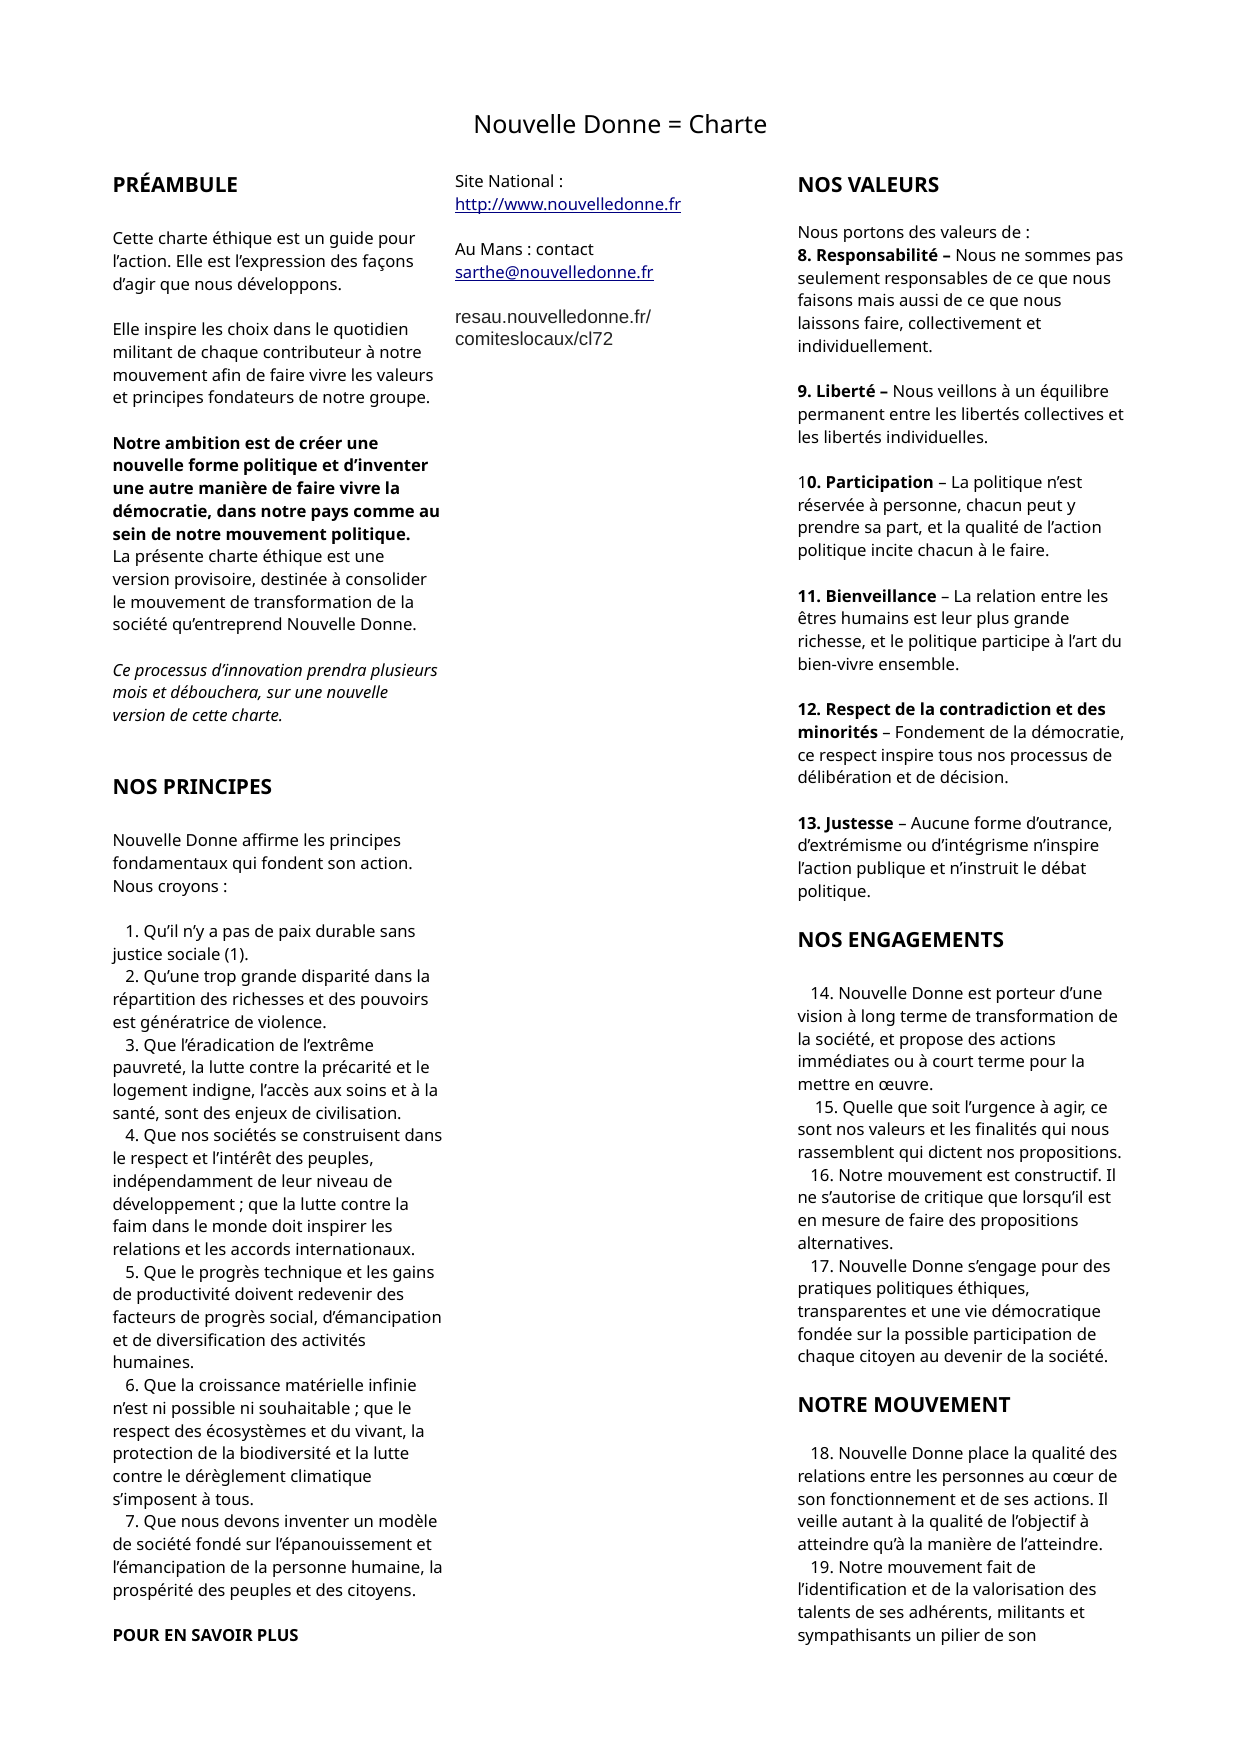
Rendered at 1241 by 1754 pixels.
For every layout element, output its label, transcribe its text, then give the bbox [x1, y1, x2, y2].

text 2. Qu’une trop grande disparité dans la répartition des richesses et des pouvoirs est génératrice de violence. [112, 965, 443, 1033]
text 1. Qu’il n’y a pas de paix durable sans justice sociale (1). [112, 920, 443, 965]
text 4. Que nos sociétés se construisent dans le respect et l’intérêt des peuples, indépendamment de leur niveau de développement ; que la lutte contre la faim dans le monde doit inspirer les relations et les accords internationaux. [112, 1124, 443, 1260]
text Nous portons des valeurs de : 8. Responsabilité – Nous ne sommes pas seulement responsables de ce que nous faisons mais aussi de ce que nous laissons faire, collectivement et individuellement. 9. Liberté – Nous veillons à un équilibre permanent entre les libertés collectives et les libertés individuelles. 10. Participation – La politique n’est réservée à personne, chacun peut y prendre sa part, et la qualité de l’action politique incite chacun à le faire. [797, 198, 1128, 562]
text 14. Nouvelle Donne est porteur d’une vision à long terme de transformation de la société, et propose des actions immédiates ou à court terme pour la mettre en œuvre. [797, 982, 1128, 1095]
text Au Mans : contact [455, 238, 786, 261]
text 16. Notre mouvement est constructif. Il ne s’autorise de critique que lorsqu’il est en mesure de faire des propositions alternatives. [797, 1163, 1128, 1254]
text NOS ENGAGEMENTS [797, 925, 1128, 953]
text Notre ambition est de créer une nouvelle forme politique et d’inventer une autre manière de faire vivre la démocratie, dans notre pays comme au sein de notre mouvement politique. La présente charte éthique est une version provisoire, destinée à consolider le mouvement de transformation de la société qu’entreprend Nouvelle Donne. [112, 431, 443, 658]
text 17. Nouvelle Donne s’engage pour des pratiques politiques éthiques, transparentes et une vie démocratique fondée sur la possible participation de chaque citoyen au devenir de la société. [797, 1254, 1128, 1368]
text PRÉAMBULE [112, 170, 443, 227]
text Cette charte éthique est un guide pour l’action. Elle est l’expression des façons d’agir que nous développons. Elle inspire les choix dans le quotidien militant de chaque contributeur à notre mouvement afin de faire vivre les valeurs et principes fondateurs de notre groupe. [112, 227, 443, 409]
text 15. Quelle que soit l’urgence à agir, ce sont nos valeurs et les finalités qui nous rassemblent qui dictent nos propositions. [797, 1095, 1128, 1163]
text 11. Bienveillance – La relation entre les êtres humains est leur plus grande richesse, et le politique participe à l’art du bien-vivre ensemble. 12. Respect de la contradiction et des minorités – Fondement de la démocratie, ce respect inspire tous nos processus de délibération et de décision. 13. Justesse – Aucune forme d’outrance, d’extrémisme ou d’intégrisme n’inspire l’action publique et n’instruit le débat politique. [797, 562, 1128, 902]
text NOS PRINCIPES [112, 772, 443, 800]
text 3. Que l’éradication de l’extrême pauvreté, la lutte contre la précarité et le logement indigne, l’accès aux soins et à la santé, sont des enjeux de civilisation. [112, 1033, 443, 1124]
text http://www.nouvelledonne.fr [455, 192, 786, 215]
text NOS VALEURS [797, 170, 1128, 198]
text 6. Que la croissance matérielle infinie n’est ni possible ni souhaitable ; que le respect des écosystèmes et du vivant, la protection de la biodiversité et la lutte contre le dérèglement climatique s’imposent à tous. 7. Que nous devons inventer un modèle de société fondé sur l’épanouissement et l’émancipation de la personne humaine, la prospérité des peuples et des citoyens. POUR EN SAVOIR PLUS [112, 1374, 443, 1646]
text Nouvelle Donne affirme les principes fondamentaux qui fondent son action. Nous croyons : [112, 829, 443, 897]
text 5. Que le progrès technique et les gains de productivité doivent redevenir des facteurs de progrès social, d’émancipation et de diversification des activités humaines. [112, 1260, 443, 1374]
text sarthe@nouvelledonne.fr [455, 261, 786, 283]
text Site National : [455, 170, 786, 192]
text resau.nouvelledonne.fr/ comiteslocaux/cl72 [455, 306, 786, 349]
text Ce processus d’innovation prendra plusieurs mois et débouchera, sur une nouvelle version de cette charte. [112, 658, 443, 727]
text NOTRE MOUVEMENT 18. Nouvelle Donne place la qualité des relations entre les personnes au cœur de son fonctionnement et de ses actions. Il veille autant à la qualité de l’objectif à atteindre qu’à la manière de l’atteindre. 19. Notre mouvement fait de l’identification et de la valorisation des talents de ses adhérents, militants et sympathisants un pilier de son [797, 1391, 1128, 1646]
